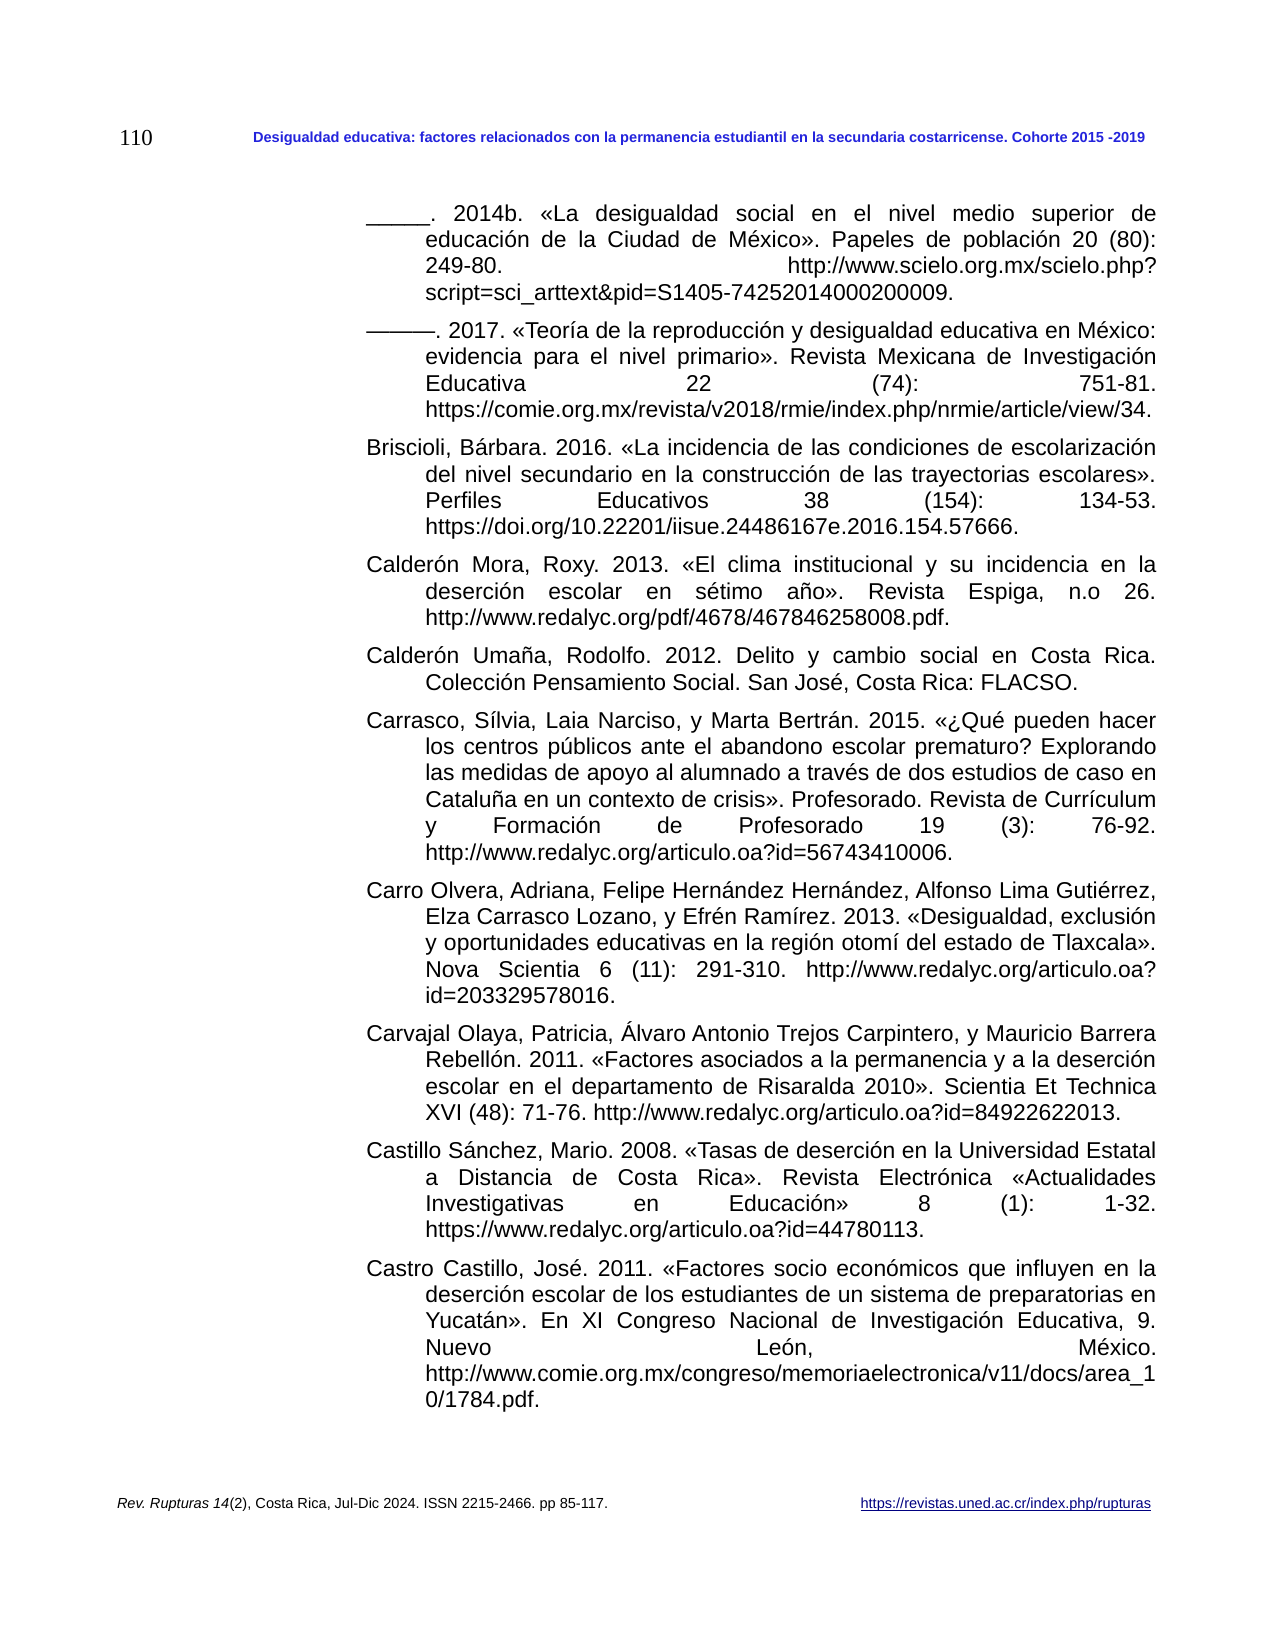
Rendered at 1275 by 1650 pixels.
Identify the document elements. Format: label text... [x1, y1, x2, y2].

text Castillo Sánchez, Mario. 2008. «Tasas de deserción en la Universidad Estatal a Distancia de Costa Rica». Revista Electrónica «Actualidades Investigativas en Educación» 8 (1): 1-32. https://www.redalyc.org/articulo.oa?id=44780113. [366, 1137, 1157, 1243]
text Castro Castillo, José. 2011. «Factores socio económicos que influyen en la deserción escolar de los estudiantes de un sistema de preparatorias en Yucatán». En XI Congreso Nacional de Investigación Educativa, 9. Nuevo León, México. http://www.comie.org.mx/congreso/memoriaelectronica/v11/docs/area_10/1784.pdf. [366, 1254, 1157, 1413]
text Carrasco, Sílvia, Laia Narciso, y Marta Bertrán. 2015. «¿Qué pueden hacer los centros públicos ante el abandono escolar prematuro? Explorando las medidas de apoyo al alumnado a través de dos estudios de caso en Cataluña en un contexto de crisis». Profesorado. Revista de Currículum y Formación de Profesorado 19 (3): 76-92. http://www.redalyc.org/articulo.oa?id=56743410006. [366, 707, 1157, 865]
text Calderón Umaña, Rodolfo. 2012. Delito y cambio social en Costa Rica. Colección Pensamiento Social. San José, Costa Rica: FLACSO. [366, 642, 1157, 695]
text Calderón Mora, Roxy. 2013. «El clima institucional y su incidencia en la deserción escolar en sétimo año». Revista Espiga, n.o 26. http://www.redalyc.org/pdf/4678/467846258008.pdf. [366, 551, 1157, 630]
text ———. 2017. «Teoría de la reproducción y desigualdad educativa en México: evidencia para el nivel primario». Revista Mexicana de Investigación Educativa 22 (74): 751-81. https://comie.org.mx/revista/v2018/rmie/index.php/nrmie/article/view/34. [366, 317, 1157, 422]
text Carvajal Olaya, Patricia, Álvaro Antonio Trejos Carpintero, y Mauricio Barrera Rebellón. 2011. «Factores asociados a la permanencia y a la deserción escolar en el departamento de Risaralda 2010». Scientia Et Technica XVI (48): 71-76. http://www.redalyc.org/articulo.oa?id=84922622013. [366, 1020, 1157, 1126]
text Briscioli, Bárbara. 2016. «La incidencia de las condiciones de escolarización del nivel secundario en la construcción de las trayectorias escolares». Perfiles Educativos 38 (154): 134-53. https://doi.org/10.22201/iisue.24486167e.2016.154.57666. [366, 434, 1157, 539]
text _____. 2014b. «La desigualdad social en el nivel medio superior de educación de la Ciudad de México». Papeles de población 20 (80): 249-80. http://www.scielo.org.mx/scielo.php?script=sci_arttext&pid=S1405-74252014000200009. [366, 200, 1157, 305]
text Carro Olvera, Adriana, Felipe Hernández Hernández, Alfonso Lima Gutiérrez, Elza Carrasco Lozano, y Efrén Ramírez. 2013. «Desigualdad, exclusión y oportunidades educativas en la región otomí del estado de Tlaxcala». Nova Scientia 6 (11): 291-310. http://www.redalyc.org/articulo.oa?id=203329578016. [366, 877, 1157, 1008]
